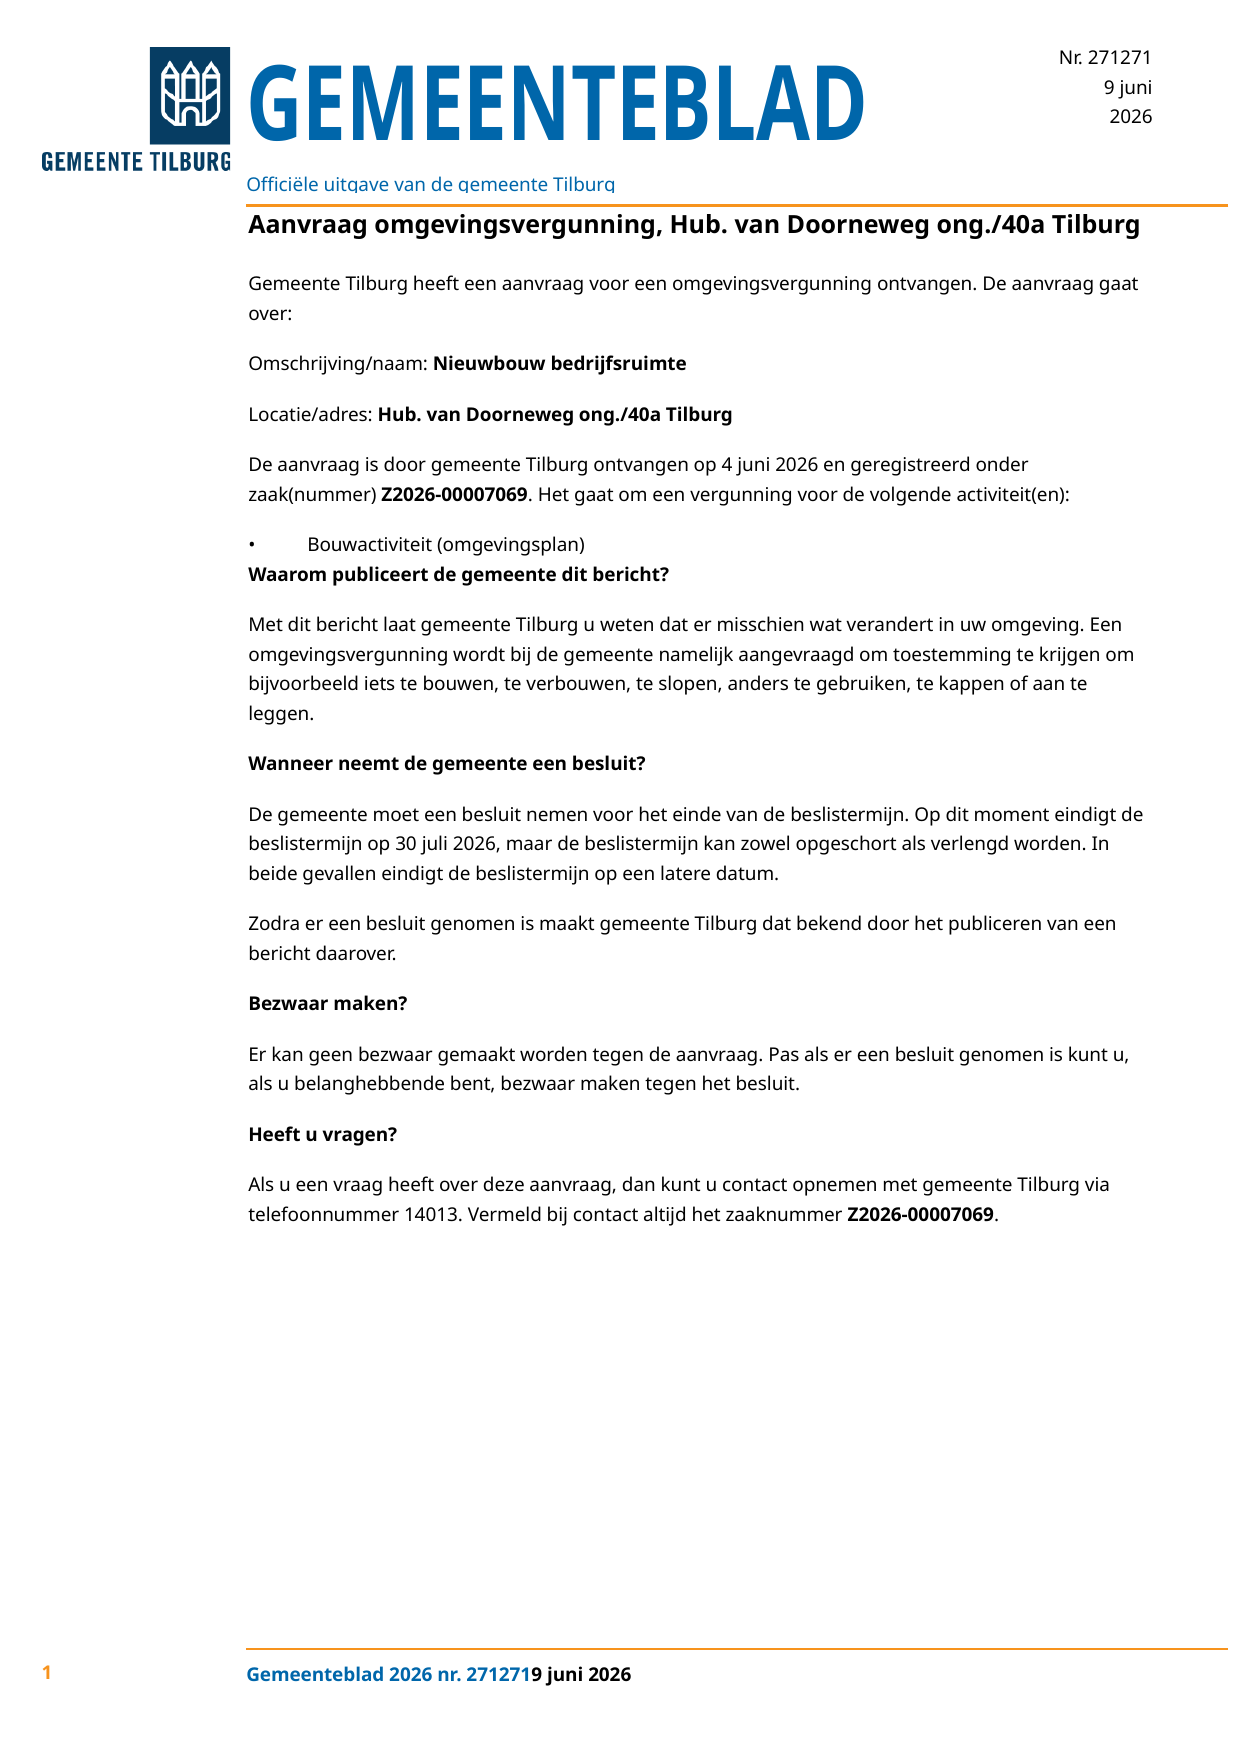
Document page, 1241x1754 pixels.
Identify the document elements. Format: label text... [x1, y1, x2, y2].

text Bezwaar maken? [248, 990, 1152, 1016]
picture [41, 47, 231, 172]
text Waarom publiceert de gemeente dit bericht? [248, 561, 1152, 586]
list Bouwactiviteit (omgevingsplan) [248, 531, 1152, 557]
text Heeft u vragen? [248, 1121, 1152, 1146]
text Met dit bericht laat gemeente Tilburg u weten dat er misschien wat verandert in uw omgeving. Een omgevingsvergunning wordt bij de gemeente namelijk aangevraagd om toestemming te krijgen om bijvoorbeeld iets te bouwen, te verbouwen, te slopen, anders te gebruiken, te kappen of aan te leggen. [248, 611, 1152, 726]
text Omschrijving/naam: Nieuwbouw bedrijfsruimte [248, 350, 1152, 376]
text De aanvraag is door gemeente Tilburg ontvangen op 4 juni 2026 en geregistreerd onder zaak(nummer) Z2026-00007069. Het gaat om een vergunning voor de volgende activiteit(en): [248, 451, 1152, 506]
text Als u een vraag heeft over deze aanvraag, dan kunt u contact opnemen met gemeente Tilburg via telefoonnummer 14013. Vermeld bij contact altijd het zaaknummer Z2026-00007069. [248, 1171, 1152, 1226]
text De gemeente moet een besluit nemen voor het einde van de beslistermijn. Op dit moment eindigt de beslistermijn op 30 juli 2026, maar de beslistermijn kan zowel opgeschort als verlengd worden. In beide gevallen eindigt de beslistermijn op een latere datum. [248, 801, 1152, 886]
text Locatie/adres: Hub. van Doorneweg ong./40a Tilburg [248, 401, 1152, 426]
text Aanvraag omgevingsvergunning, Hub. van Doorneweg ong./40a Tilburg [248, 207, 1152, 241]
text Gemeente Tilburg heeft een aanvraag voor een omgevingsvergunning ontvangen. De aanvraag gaat over: [248, 270, 1152, 326]
text Er kan geen bezwaar gemaakt worden tegen de aanvraag. Pas als er een besluit genomen is kunt u, als u belanghebbende bent, bezwaar maken tegen het besluit. [248, 1041, 1152, 1096]
text Zodra er een besluit genomen is maakt gemeente Tilburg dat bekend door het publiceren van een bericht daarover. [248, 910, 1152, 966]
text Wanneer neemt de gemeente een besluit? [248, 750, 1152, 776]
